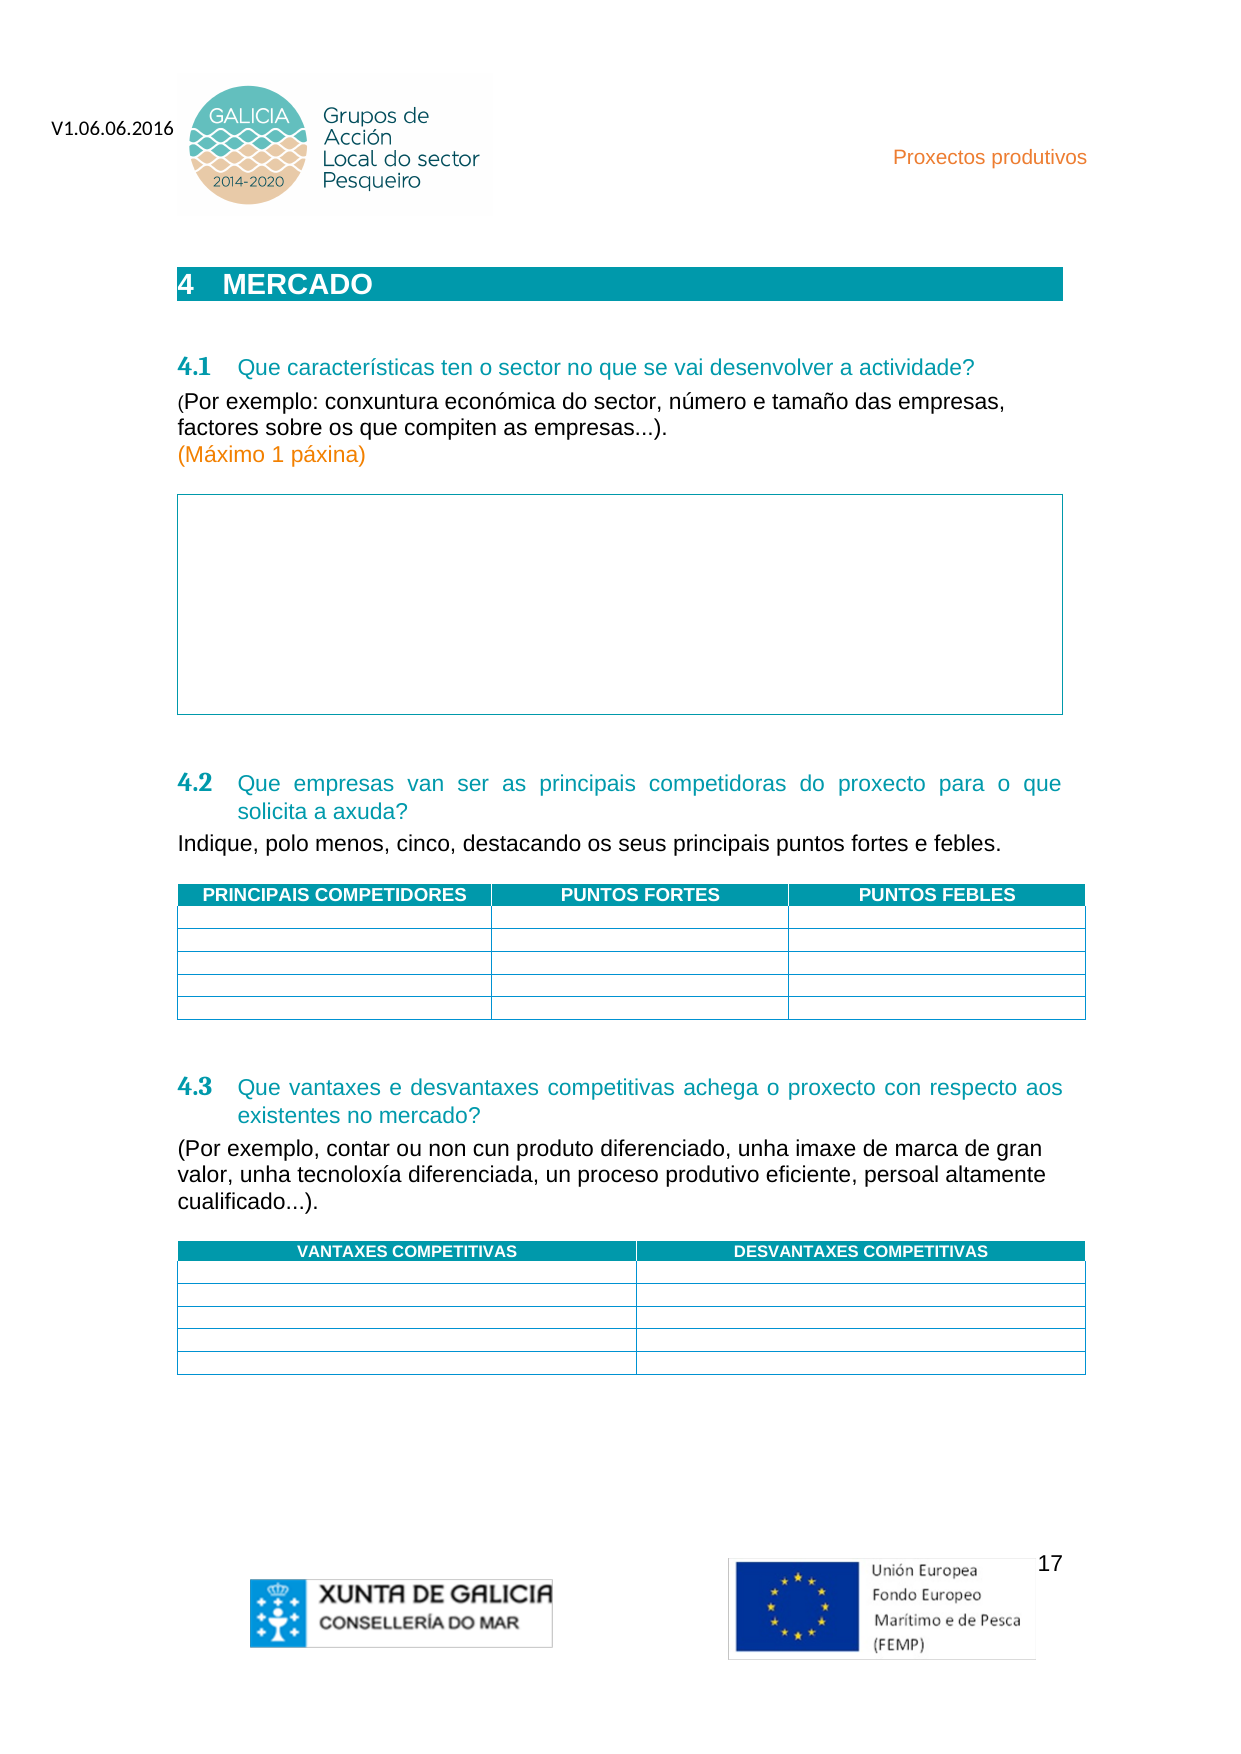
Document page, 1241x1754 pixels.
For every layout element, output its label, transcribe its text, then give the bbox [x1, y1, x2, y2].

table_cell [789, 952, 1085, 973]
table_cell [178, 1284, 636, 1306]
text (Por exemplo: conxuntura económica do sector, número e tamaño das empresas, factores sobre os que compiten as empresas...). [177, 388, 1063, 441]
table_header PRINCIPAIS COMPETIDORES [178, 884, 491, 906]
table_cell [789, 907, 1085, 928]
table_cell [178, 1352, 636, 1373]
table_header VANTAXES COMPETITIVAS [178, 1241, 636, 1261]
table_cell [178, 1329, 636, 1351]
table_cell [637, 1352, 1085, 1373]
list Que empresas van ser as principais competidoras do proxecto para o que solicita a axuda? [177, 767, 1063, 824]
text (Máximo 1 páxina) [177, 441, 1063, 467]
table_cell [789, 975, 1085, 996]
table_cell [637, 1307, 1085, 1328]
table_header DESVANTAXES COMPETITIVAS [637, 1241, 1085, 1261]
table_cell [178, 907, 491, 928]
text (Por exemplo, contar ou non cun produto diferenciado, unha imaxe de marca de gran valor, unha tecnoloxía diferenciada, un proceso produtivo eficiente, persoal altamente cualificado...). [177, 1135, 1063, 1214]
table_cell [637, 1329, 1085, 1351]
table_header PUNTOS FEBLES [789, 884, 1085, 906]
list Que vantaxes e desvantaxes competitivas achega o proxecto con respecto aos existentes no mercado? [177, 1071, 1063, 1129]
list MERCADO [177, 267, 1063, 301]
table_cell [178, 952, 491, 973]
table_cell [492, 952, 788, 973]
table_cell [492, 907, 788, 928]
table_cell [178, 929, 491, 951]
table_cell [637, 1262, 1085, 1283]
table_cell [492, 975, 788, 996]
list Que características ten o sector no que se vai desenvolver a actividade? [177, 351, 1063, 382]
table_cell [178, 997, 491, 1019]
table_cell [492, 997, 788, 1019]
table_cell [178, 975, 491, 996]
table_cell [178, 1307, 636, 1328]
table_header PUNTOS FORTES [492, 884, 788, 906]
table_cell [789, 997, 1085, 1019]
table_cell [637, 1284, 1085, 1306]
text Indique, polo menos, cinco, destacando os seus principais puntos fortes e febles. [177, 830, 1063, 857]
table_cell [789, 929, 1085, 951]
table_cell [178, 1262, 636, 1283]
table_cell [492, 929, 788, 951]
